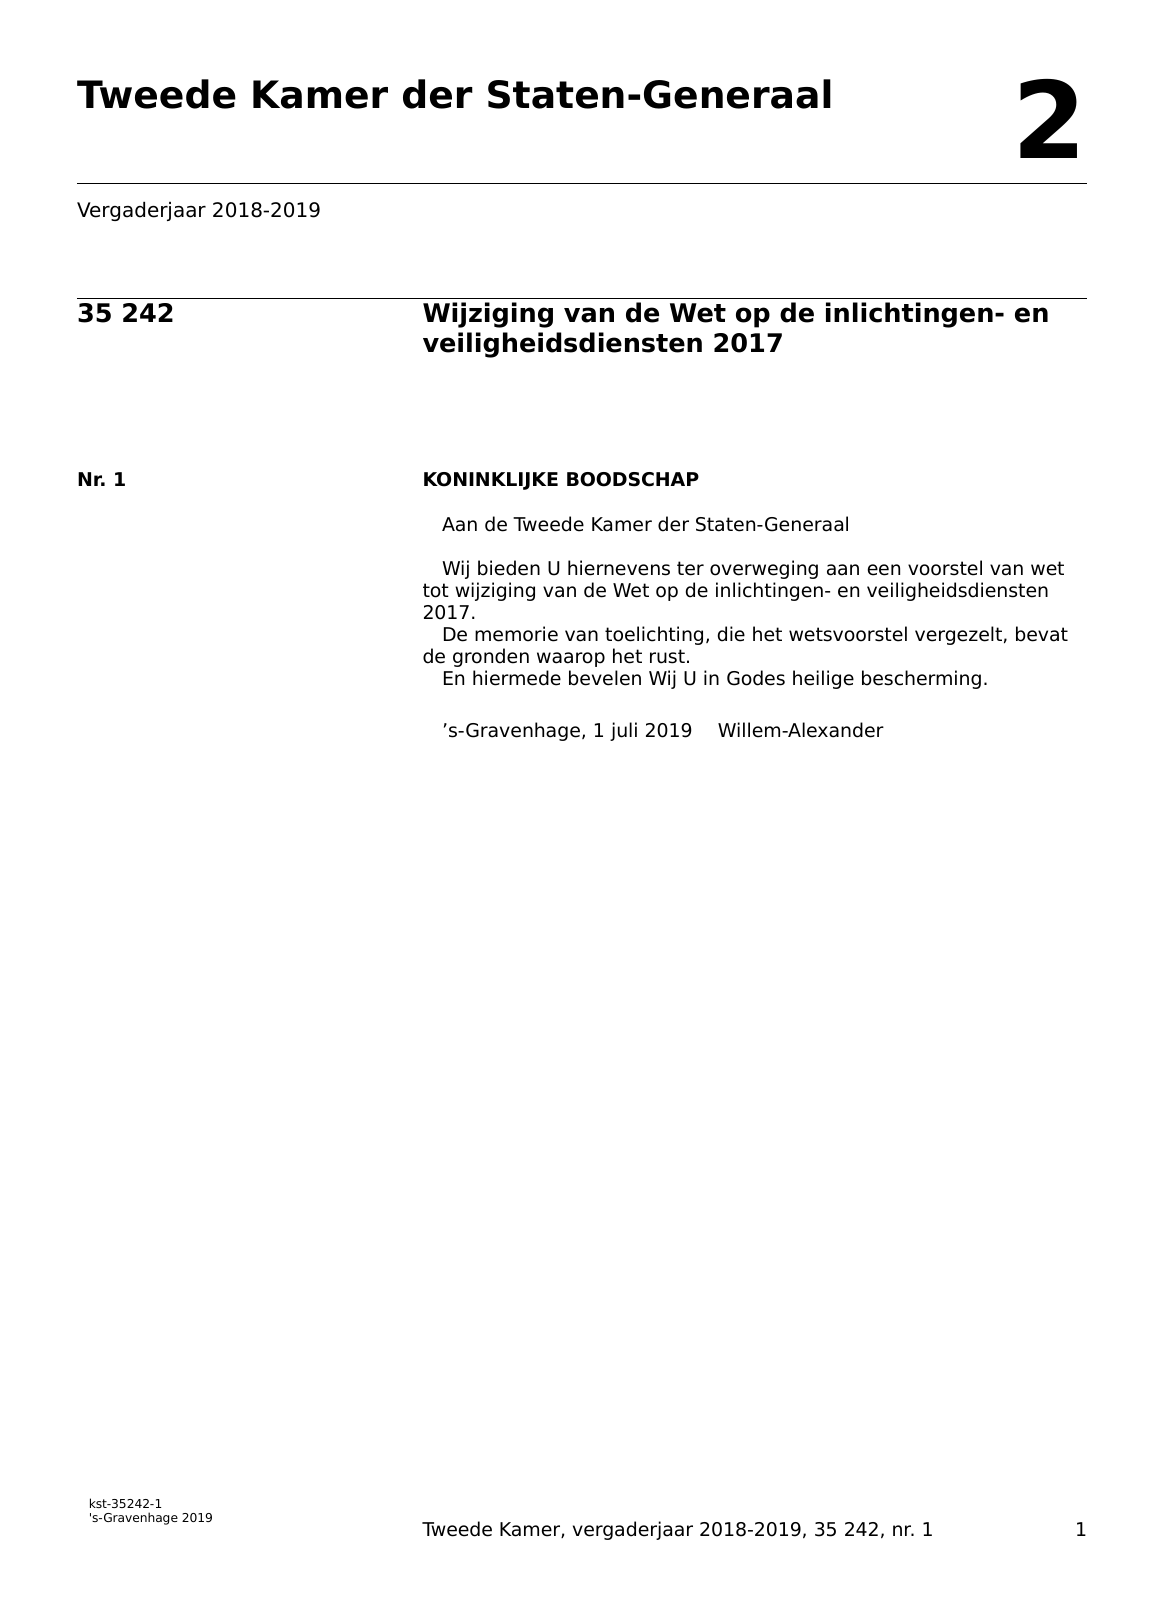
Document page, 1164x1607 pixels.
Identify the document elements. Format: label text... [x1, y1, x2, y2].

text Aan de Tweede Kamer der Staten-Generaal [422, 513, 1087, 536]
text Wij bieden U hiernevens ter overweging aan een voorstel van wet tot wijziging van de Wet op de inlichtingen- en veiligheidsdiensten 2017. [422, 558, 1087, 624]
text kst-35242-1 [88, 1497, 323, 1511]
text ’s-Gravenhage, 1 juli 2019 Willem-Alexander [422, 719, 1087, 742]
table_header 2 [886, 59, 1087, 183]
text 's-Gravenhage 2019 [88, 1511, 323, 1525]
subtitle 35 242 Wijziging van de Wet op de inlichtingen- en veiligheidsdiensten 2017 [77, 299, 1087, 358]
table_cell Vergaderjaar 2018-2019 [77, 184, 1087, 298]
text En hiermede bevelen Wij U in Godes heilige bescherming. [422, 668, 1087, 689]
text De memorie van toelichting, die het wetsvoorstel vergezelt, bevat de gronden waarop het rust. [422, 624, 1087, 668]
table_header Tweede Kamer der Staten-Generaal [77, 59, 886, 183]
subtitle Nr. 1 KONINKLIJKE BOODSCHAP [77, 469, 1087, 491]
